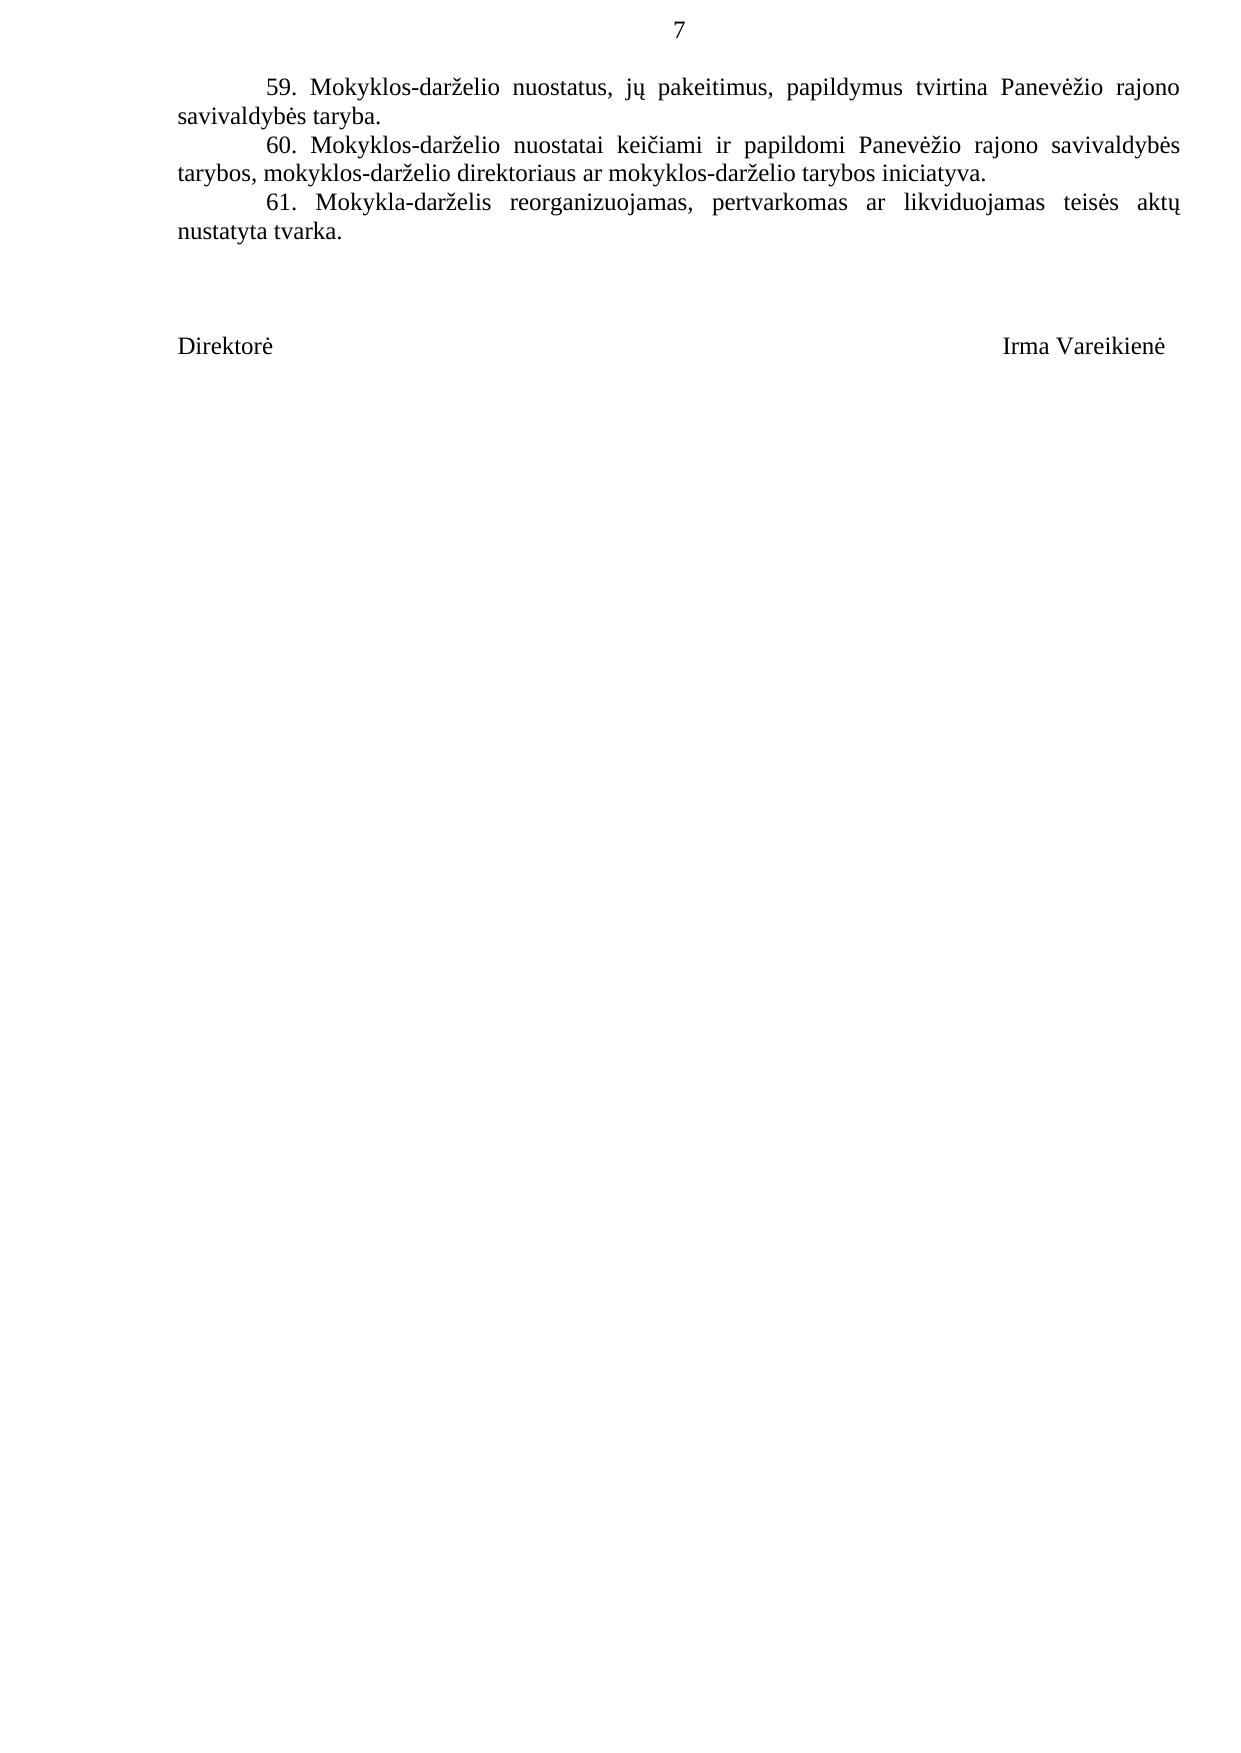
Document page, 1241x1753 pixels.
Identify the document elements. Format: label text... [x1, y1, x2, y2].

text 61. Mokykla-darželis reorganizuojamas, pertvarkomas ar likviduojamas teisės aktų nustatyta tvarka. [177, 187, 1181, 245]
text 60. Mokyklos-darželio nuostatai keičiami ir papildomi Panevėžio rajono savivaldybės tarybos, mokyklos-darželio direktoriaus ar mokyklos-darželio tarybos iniciatyva. [177, 130, 1181, 187]
text 59. Mokyklos-darželio nuostatus, jų pakeitimus, papildymus tvirtina Panevėžio rajono savivaldybės taryba. [177, 72, 1181, 130]
text Direktorė Irma Vareikienė [177, 331, 1181, 360]
